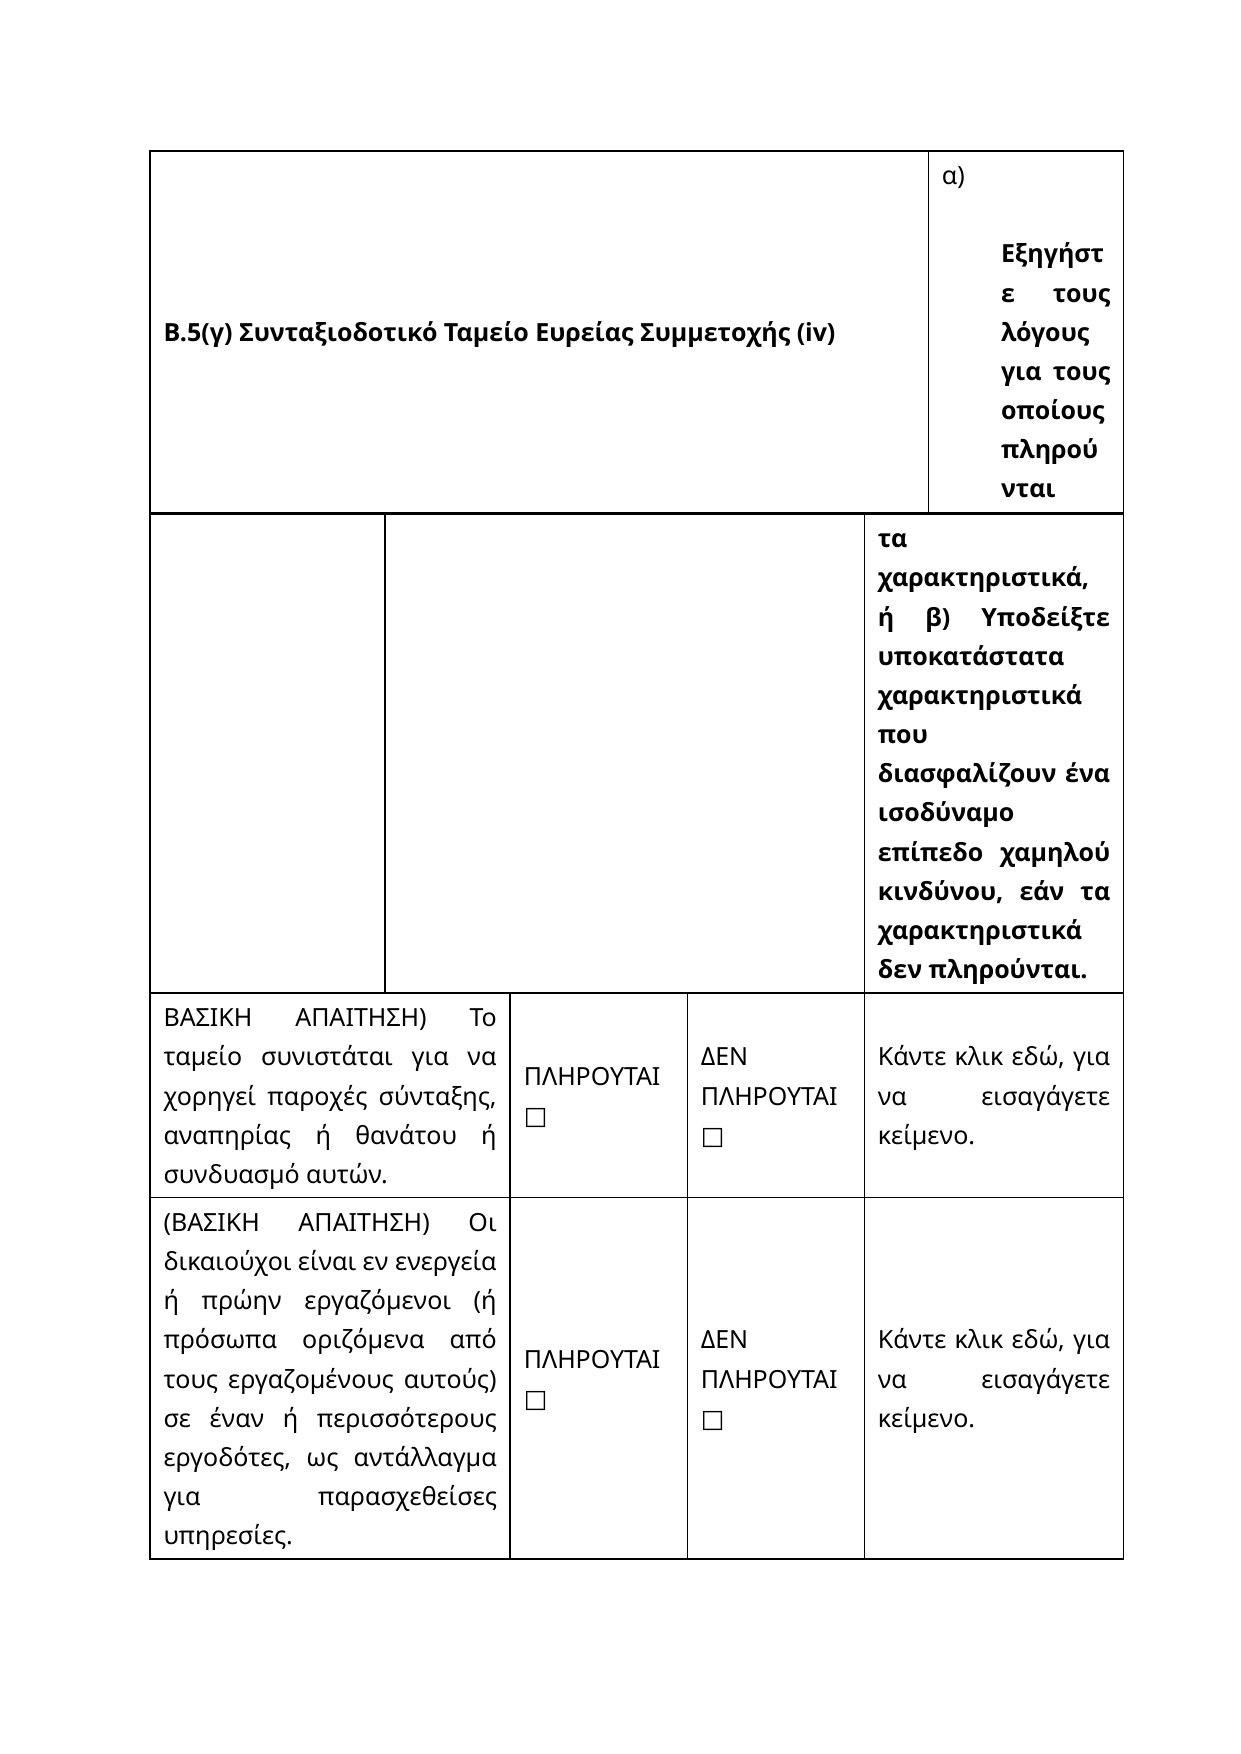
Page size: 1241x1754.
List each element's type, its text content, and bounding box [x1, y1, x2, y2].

table_cell ΠΛΗΡΟΥΤΑΙ □ [511, 1198, 687, 1558]
table_cell α) Εξηγήστε τους λόγους για τους οποίους πληρούνται [929, 152, 1123, 511]
table_cell (ΒΑΣΙΚΗ ΑΠΑΙΤΗΣΗ) Οι δικαιούχοι είναι εν ενεργεία ή πρώην εργαζόμενοι (ή πρόσωπα οριζόμενα από τους εργαζομένους αυτούς) σε έναν ή περισσότερους εργοδότες, ως αντάλλαγμα για παρασχεθείσες υπηρεσίες. [151, 1198, 509, 1558]
table_cell ΔΕΝ ΠΛΗΡΟΥΤΑΙ □ [688, 994, 864, 1197]
table_cell ΔΕΝ ΠΛΗΡΟΥΤΑΙ □ [688, 1198, 864, 1558]
table_cell Κάντε κλικ εδώ, για να εισαγάγετε κείμενο. [865, 994, 1123, 1197]
table_cell ΠΛΗΡΟΥΤΑΙ □ [511, 994, 687, 1197]
table_header [386, 515, 864, 992]
table_cell Κάντε κλικ εδώ, για να εισαγάγετε κείμενο. [865, 1198, 1123, 1558]
table_header τα χαρακτηριστικά, ή β) Υποδείξτε υποκατάστατα χαρακτηριστικά που διασφαλίζουν ένα ισοδύναμο επίπεδο χαμηλού κινδύνου, εάν τα χαρακτηριστικά δεν πληρούνται. [865, 515, 1123, 992]
table_header [151, 515, 384, 992]
table_cell ΒΑΣΙΚΗ ΑΠΑΙΤΗΣΗ) Το ταμείο συνιστάται για να χορηγεί παροχές σύνταξης, αναπηρίας ή θανάτου ή συνδυασμό αυτών. [151, 994, 509, 1197]
table_cell Β.5(γ) Συνταξιοδοτικό Ταμείο Ευρείας Συμμετοχής (iv) [151, 152, 928, 511]
